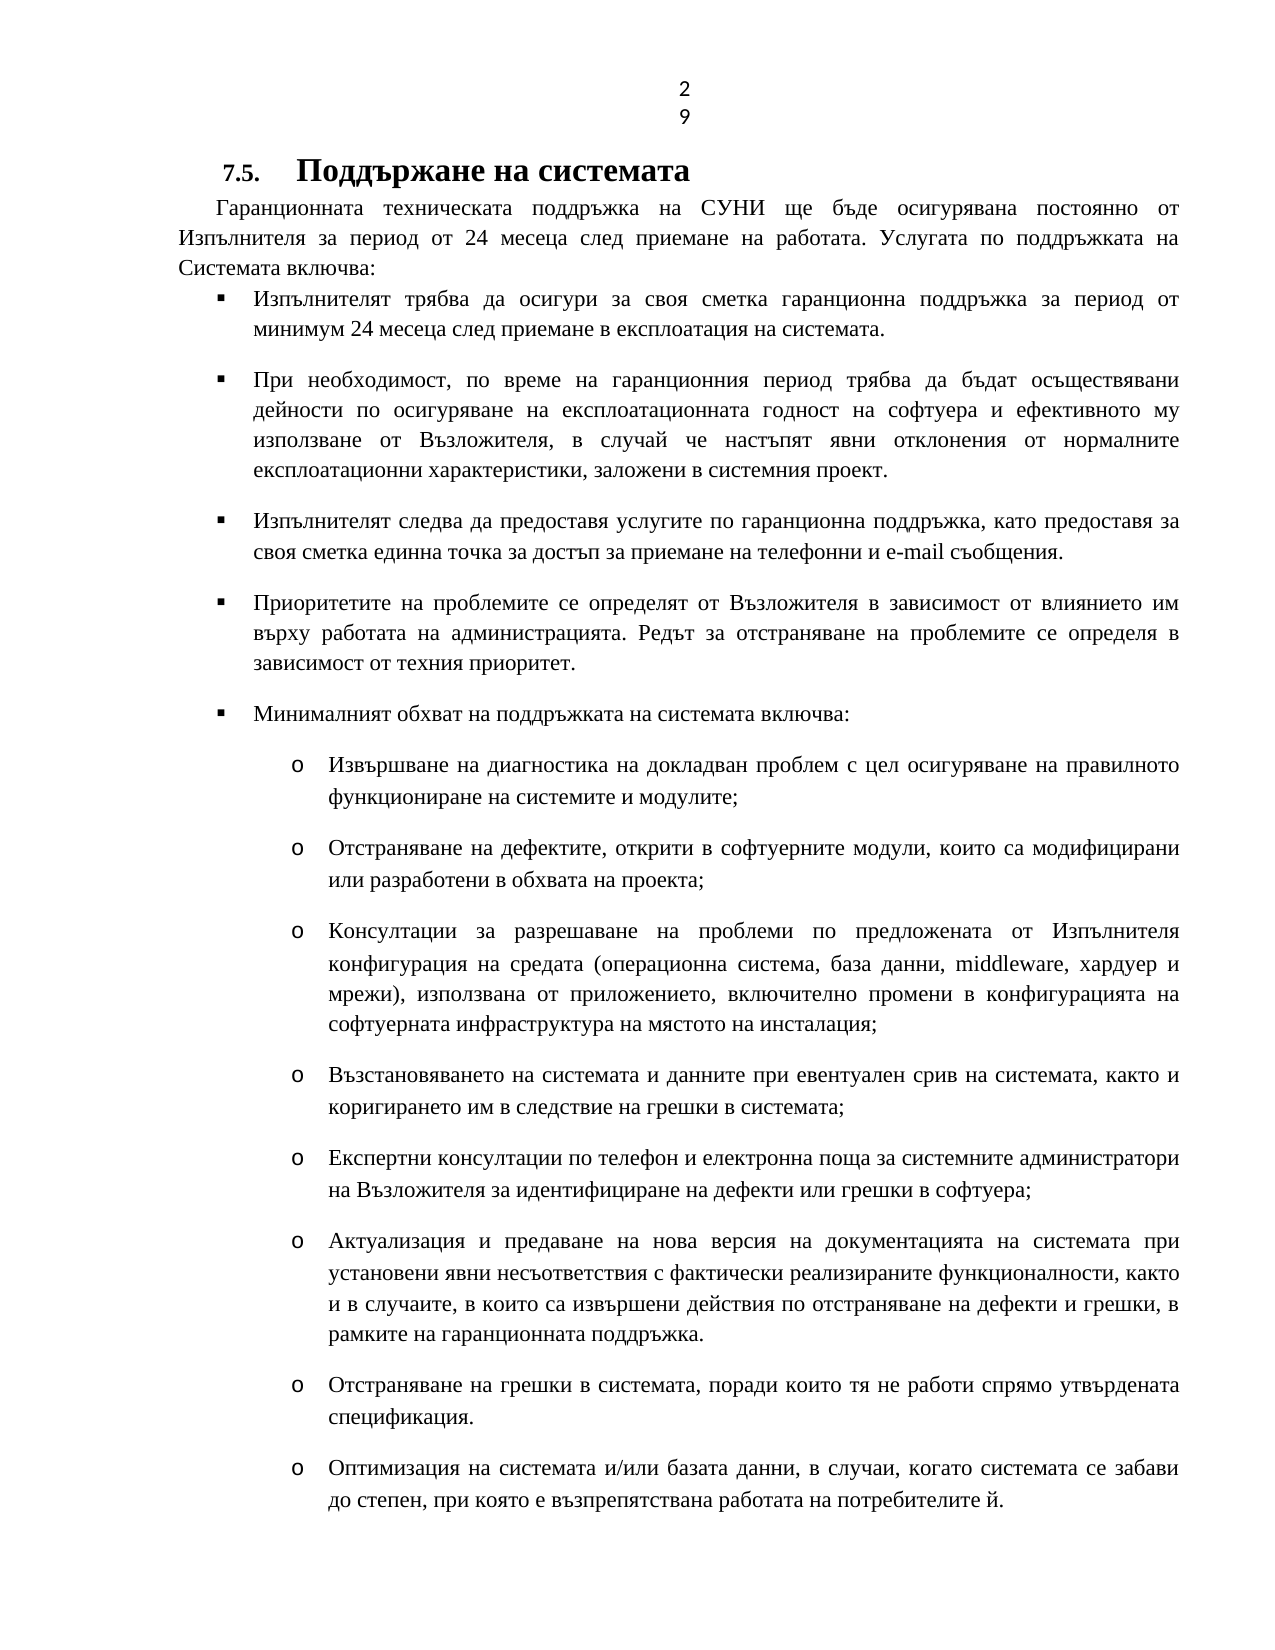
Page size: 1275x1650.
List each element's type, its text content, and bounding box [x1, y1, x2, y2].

list Минималният обхват на поддръжката на системата включва: [216, 700, 1181, 727]
list Експертни консултации по телефон и електронна поща за системните администратори на Възложителя за идентифициране на дефекти или грешки в софтуера; [291, 1144, 1181, 1203]
list Отстраняване на дефектите, открити в софтуерните модули, които са модифицирани или разработени в обхвата на проекта; [291, 834, 1181, 893]
list Консултации за разрешаване на проблеми по предложената от Изпълнителя конфигурация на средата (операционна система, база данни, middleware, хардуер и мрежи), използвана от приложението, включително промени в конфигурацията на софтуерната инфраструктура на мястото на инсталация; [291, 918, 1181, 1036]
list Отстраняване на грешки в системата, поради които тя не работи спрямо утвърдената спецификация. [291, 1371, 1181, 1429]
list Възстановяването на системата и данните при евентуален срив на системата, както и коригирането им в следствие на грешки в системата; [291, 1061, 1181, 1119]
list Изпълнителят следва да предоставя услугите по гаранционна поддръжка, като предоставя за своя сметка единна точка за достъп за приемане на телефонни и e-mail съобщения. [216, 508, 1181, 564]
list Оптимизация на системата и/или базата данни, в случаи, когато системата се забави до степен, при която е възпрепятствана работата на потребителите й. [291, 1454, 1181, 1512]
list Актуализация и предаване на нова версия на документацията на системата при установени явни несъответствия с фактически реализираните функционалности, както и в случаите, в които са извършени действия по отстраняване на дефекти и грешки, в рамките на гаранционната поддръжка. [291, 1227, 1181, 1346]
list При необходимост, по време на гаранционния период трябва да бъдат осъществявани дейности по осигуряване на експлоатационната годност на софтуера и ефективното му използване от Възложителя, в случай че настъпят явни отклонения от нормалните експлоатационни характеристики, заложени в системния проект. [216, 366, 1181, 483]
subtitle Поддържане на системата [222, 150, 1181, 188]
list Извършване на диагностика на докладван проблем с цел осигуряване на правилното функциониране на системите и модулите; [291, 751, 1181, 810]
text Гаранционната техническата поддръжка на СУНИ ще бъде осигурявана постоянно от Изпълнителя за период от 24 месеца след приемане на работата. Услугата по поддръжката на Системата включва: [178, 194, 1181, 281]
list Приоритетите на проблемите се определят от Възложителя в зависимост от влиянието им върху работата на администрацията. Редът за отстраняване на проблемите се определя в зависимост от техния приоритет. [216, 589, 1181, 676]
list Изпълнителят трябва да осигури за своя сметка гаранционна поддръжка за период от минимум 24 месеца след приемане в експлоатация на системата. [216, 285, 1181, 341]
